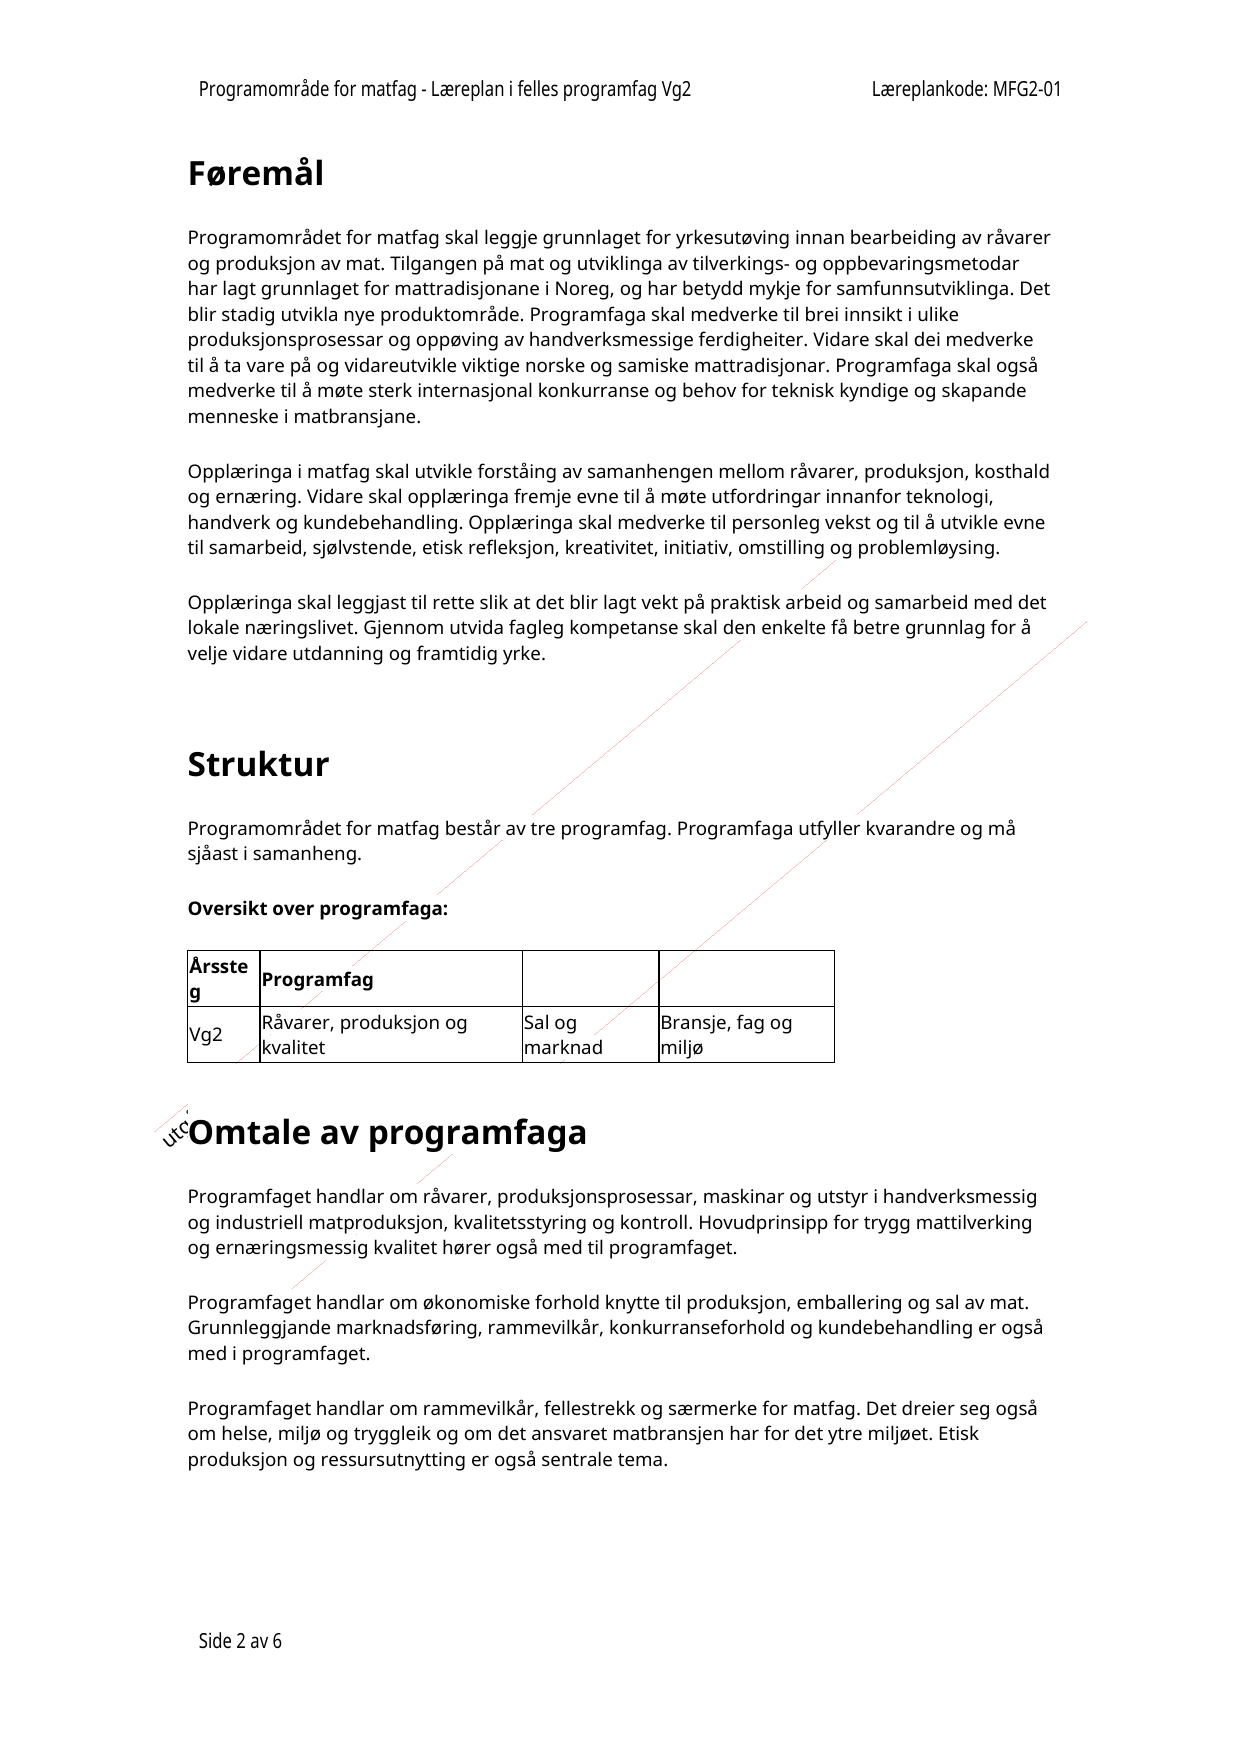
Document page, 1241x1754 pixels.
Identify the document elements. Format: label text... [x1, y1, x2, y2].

subtitle Omtale av programfaga [561, 1063, 1053, 1154]
table_cell Vg2 [188, 1007, 259, 1062]
text Opplæringa i matfag skal utvikle forståing av samanhengen mellom råvarer, produksjon, kosthald og ernæring. Vidare skal opplæringa fremje evne til å møte utfordringar innanfor teknologi, handverk og kundebehandling. Opplæringa skal medverke til personleg vekst og til å utvikle evne til samarbeid, sjølvstende, etisk refleksjon, kreativitet, initiativ, omstilling og problemløysing. [867, 458, 1053, 560]
table_header Programfag [261, 991, 320, 1006]
text Opplæringa skal leggjast til rette slik at det blir lagt vekt på praktisk arbeid og samarbeid med det lokale næringslivet. Gjennom utvida fagleg kompetanse skal den enkelte få betre grunnlag for å velje vidare utdanning og framtidig yrke. [711, 589, 1053, 666]
text Programområdet for matfag skal leggje grunnlaget for yrkesutøving innan bearbeiding av råvarer og produksjon av mat. Tilgangen på mat og utviklinga av tilverkings- og oppbevaringsmetodar har lagt grunnlaget for mattradisjonane i Noreg, og har betydd mykje for samfunnsutviklinga. Det blir stadig utvikla nye produktområde. Programfaga skal medverke til brei innsikt i ulike produksjonsprosessar og oppøving av handverksmessige ferdigheiter. Vidare skal dei medverke til å ta vare på og vidareutvikle viktige norske og samiske mattradisjonar. Programfaga skal også medverke til å møte sterk internasjonal konkurranse og behov for teknisk kyndige og skapande menneske i matbransjane. [187, 224, 1053, 429]
subtitle Føremål [333, 150, 1053, 195]
table_header Programfag [306, 951, 522, 1006]
text Programfaget handlar om økonomiske forhold knytte til produksjon, emballering og sal av mat. Grunnleggjande marknadsføring, rammevilkår, konkurranseforhold og kundebehandling er også med i programfaget. [371, 1289, 1053, 1366]
table_header [660, 951, 834, 1006]
text Oversikt over programfaga: [732, 895, 1053, 921]
text Programfaget handlar om råvarer, produksjonsprosessar, maskinar og utstyr i handverksmessig og industriell matproduksjon, kvalitetsstyring og kontroll. Hovudprinsipp for trygg mattilverking og ernæringsmessig kvalitet hører også med til programfaget. [357, 1183, 1053, 1260]
subtitle Struktur [568, 695, 997, 786]
text Programområdet for matfag består av tre programfag. Programfaga utfyller kvarandre og må sjåast i samanheng. [797, 815, 1053, 866]
text Opplæringa skal leggjast til rette slik at det blir lagt vekt på praktisk arbeid og samarbeid med det lokale næringslivet. Gjennom utvida fagleg kompetanse skal den enkelte få betre grunnlag for å velje vidare utdanning og framtidig yrke. [546, 640, 739, 666]
table_header Programfag [261, 951, 368, 966]
text Programfaget handlar om rammevilkår, fellestrekk og særmerke for matfag. Det dreier seg også om helse, miljø og tryggleik og om det ansvaret matbransjen har for det ytre miljøet. Etisk produksjon og ressursutnytting er også sentrale tema. [668, 1395, 1053, 1471]
text Programområdet for matfag består av tre programfag. Programfaga utfyller kvarandre og må sjåast i samanheng. [473, 840, 825, 866]
text Oversikt over programfaga: [448, 895, 759, 921]
table_header [523, 951, 658, 1006]
subtitle Struktur [338, 695, 673, 786]
text Programområdet for matfag består av tre programfag. Programfaga utfyller kvarandre og må sjåast i samanheng. [367, 840, 500, 866]
table_header [630, 983, 658, 1006]
table_header [660, 951, 692, 966]
subtitle Struktur [892, 695, 1053, 786]
